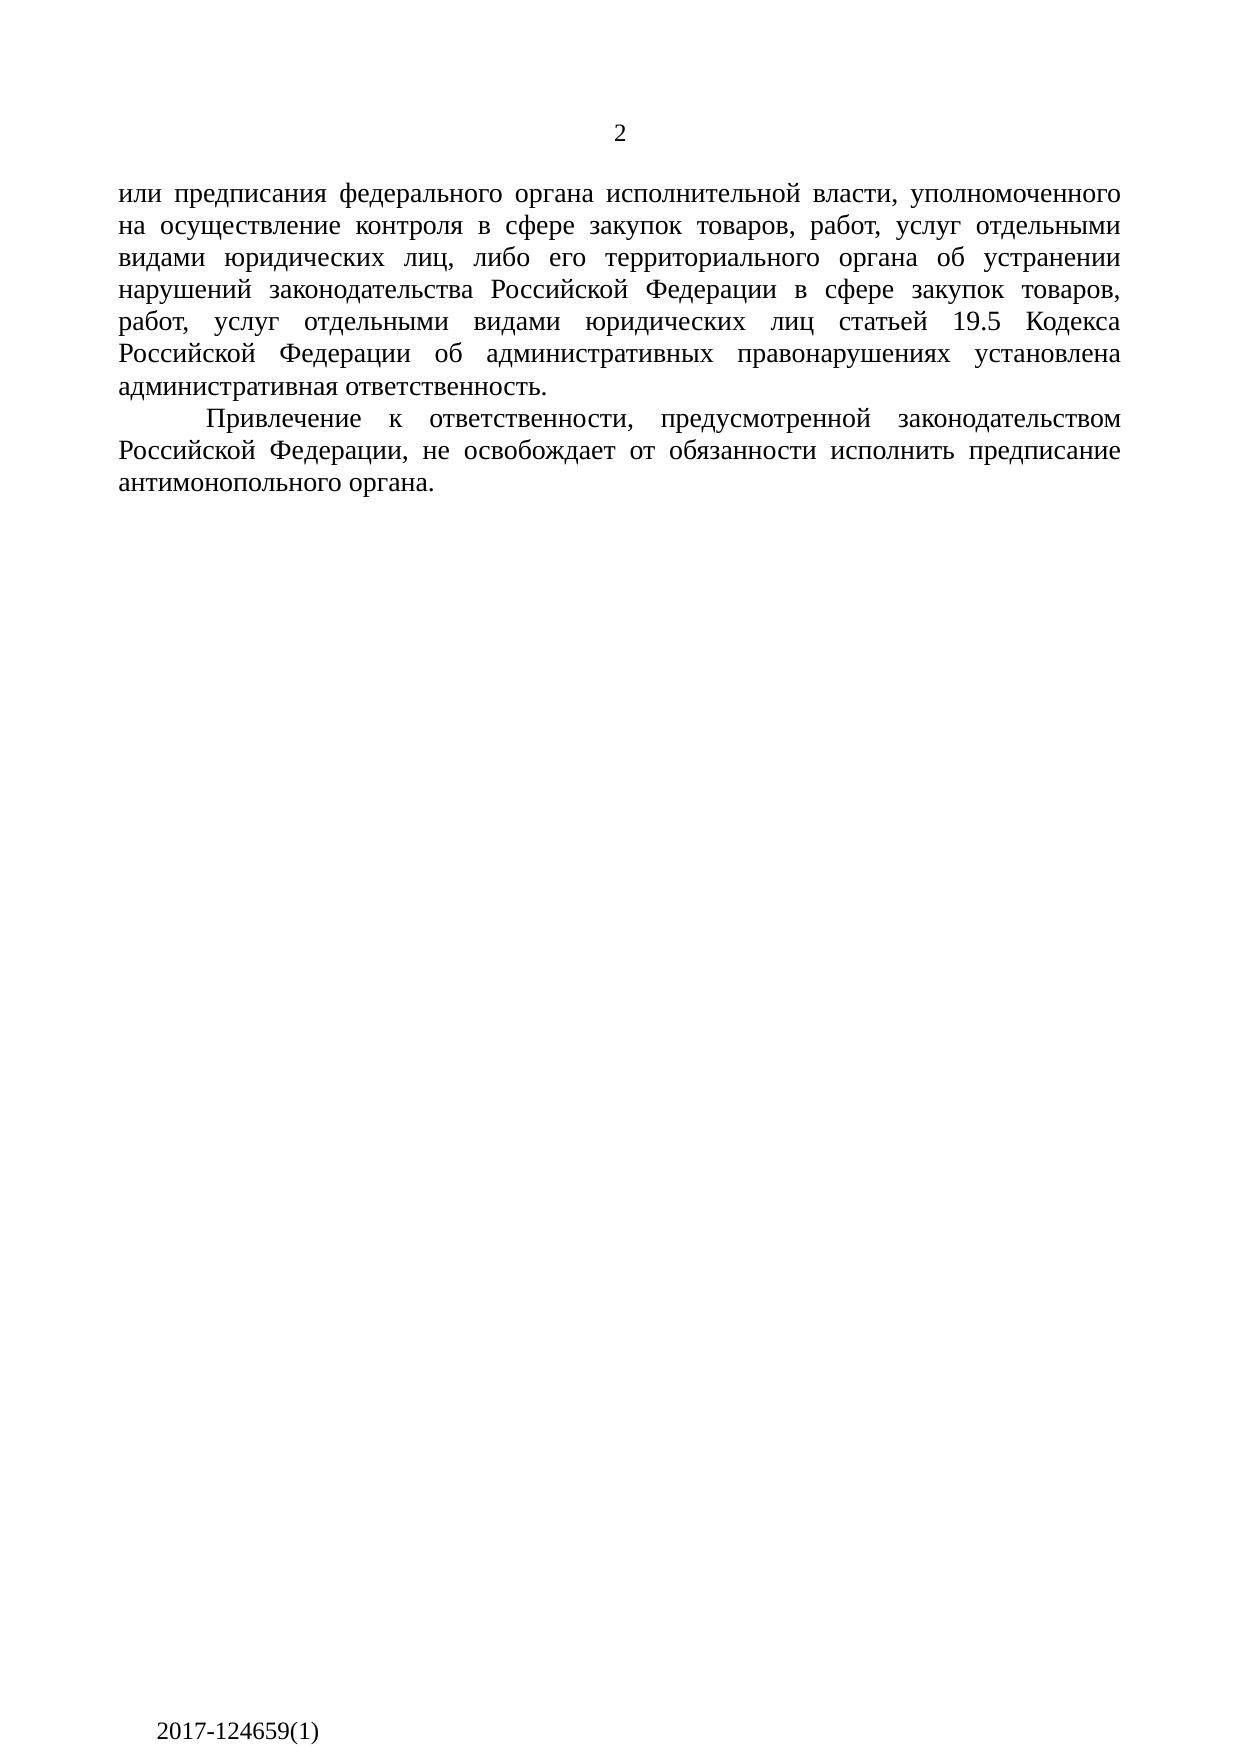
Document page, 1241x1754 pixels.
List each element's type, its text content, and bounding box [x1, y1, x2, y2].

text Привлечение к ответственности, предусмотренной законодательством Российской Федерации, не освобождает от обязанности исполнить предписание антимонопольного органа. [118, 401, 1122, 497]
text или предписания федерального органа исполнительной власти, уполномоченного на осуществление контроля в сфере закупок товаров, работ, услуг отдельными видами юридических лиц, либо его территориального органа об устранении нарушений законодательства Российской Федерации в сфере закупок товаров, работ, услуг отдельными видами юридических лиц статьей 19.5 Кодекса Российской Федерации об административных правонарушениях установлена административная ответственность. [118, 176, 1122, 401]
